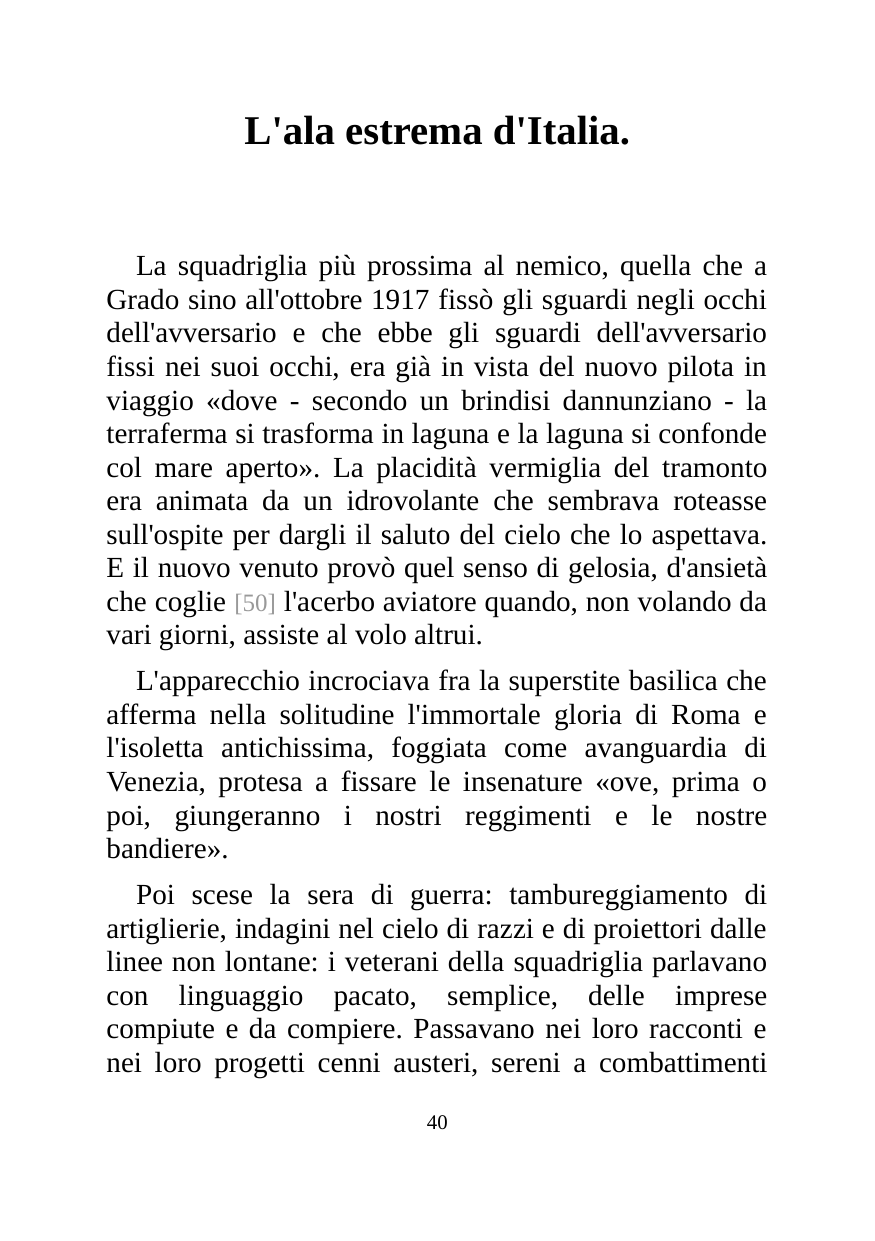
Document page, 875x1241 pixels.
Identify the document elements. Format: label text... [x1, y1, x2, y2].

text La squadriglia più prossima al nemico, quella che a Grado sino all'ottobre 1917 fissò gli sguardi negli occhi dell'avversario e che ebbe gli sguardi dell'avversario fissi nei suoi occhi, era già in vista del nuovo pilota in viaggio «dove - secondo un brindisi dannunziano - la terraferma si trasforma in laguna e la laguna si confonde col mare aperto». La placidità vermiglia del tramonto era animata da un idrovolante che sembrava roteasse sull'ospite per dargli il saluto del cielo che lo aspettava. E il nuovo venuto provò quel senso di gelosia, d'ansietà che coglie [50] l'acerbo aviatore quando, non volando da vari giorni, assiste al volo altrui. [106, 248, 768, 651]
text Poi scese la sera di guerra: tambureggiamento di artiglierie, indagini nel cielo di razzi e di proiettori dalle linee non lontane: i veterani della squadriglia parlavano con linguaggio pacato, semplice, delle imprese compiute e da compiere. Passavano nei loro racconti e nei loro progetti cenni austeri, sereni a combattimenti [106, 877, 768, 1078]
subtitle L'ala estrema d'Italia. [106, 106, 768, 153]
text L'apparecchio incrociava fra la superstite basilica che afferma nella solitudine l'immortale gloria di Roma e l'isoletta antichissima, foggiata come avanguardia di Venezia, protesa a fissare le insenature «ove, prima o poi, giungeranno i nostri reggimenti e le nostre bandiere». [106, 663, 768, 865]
